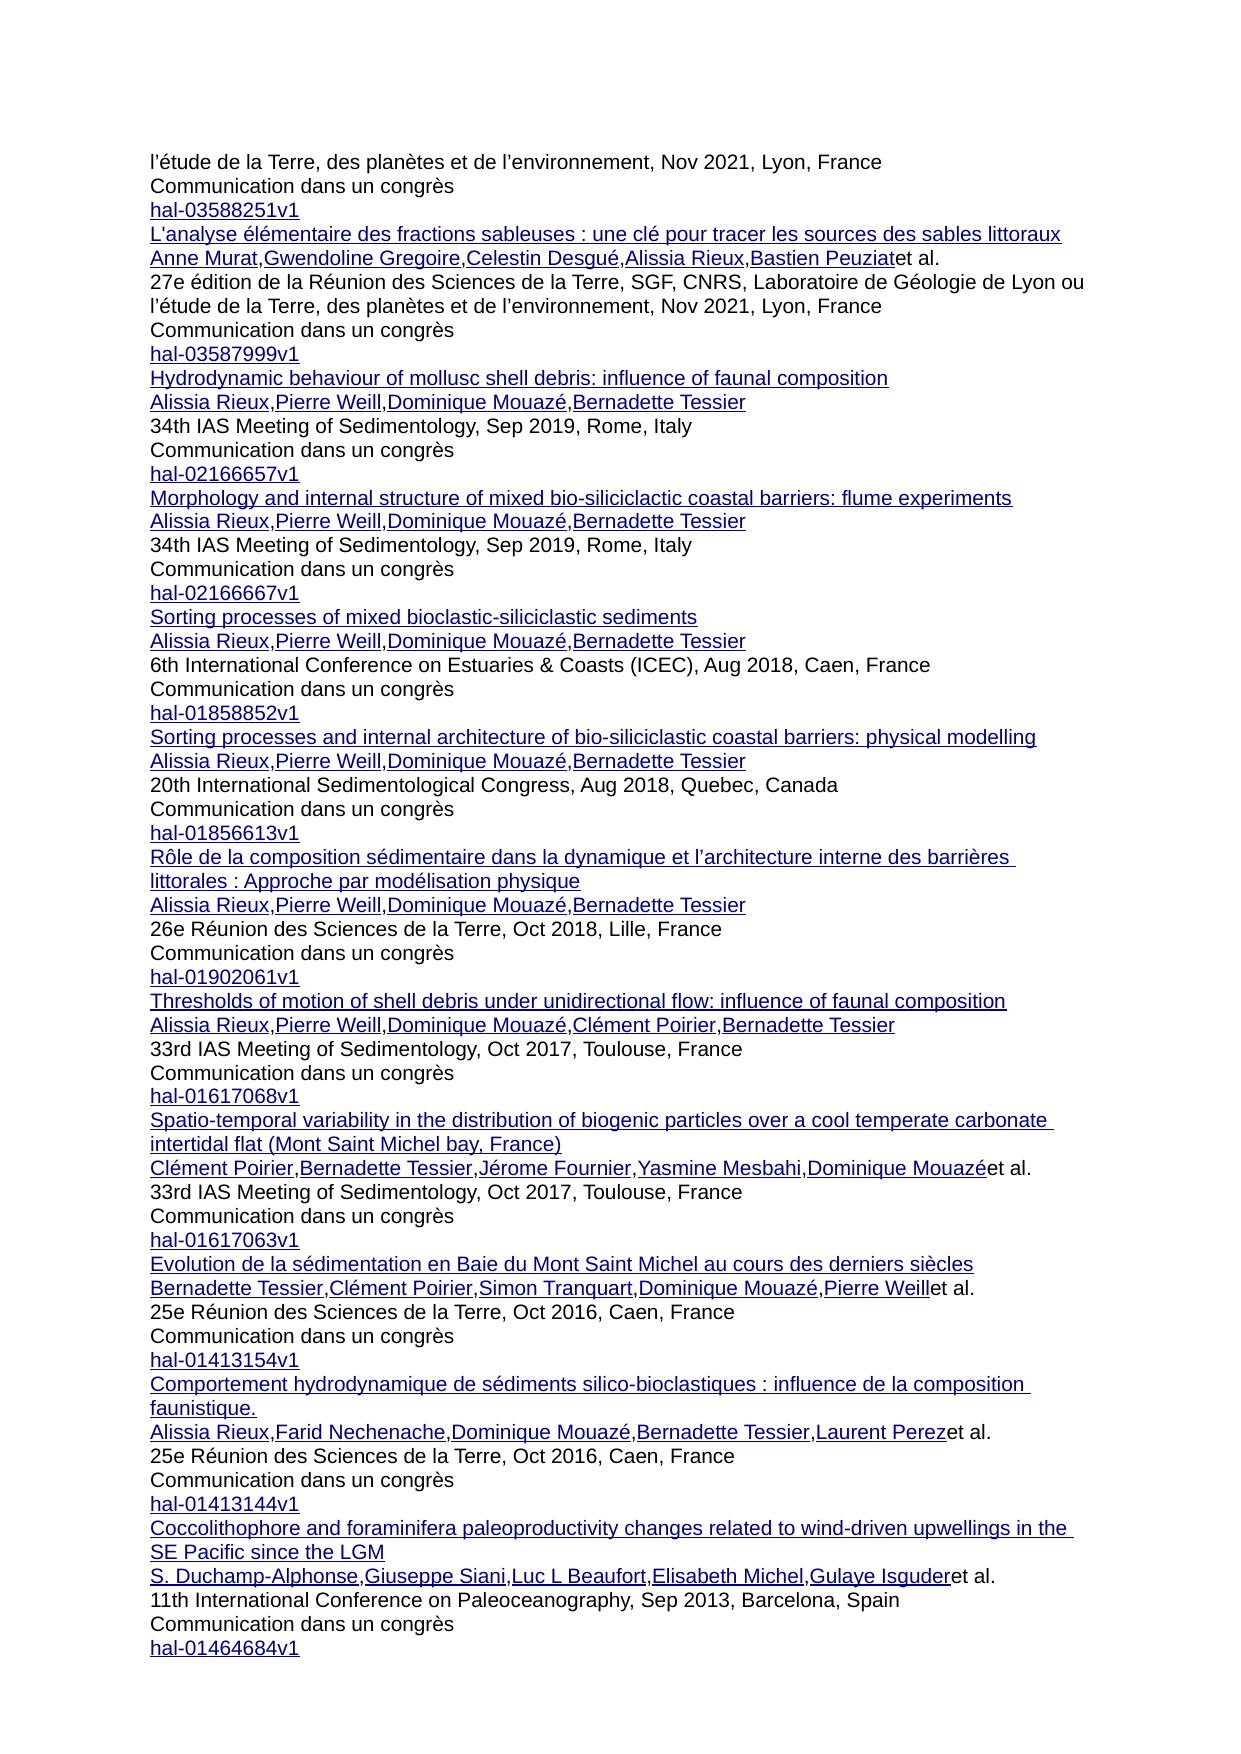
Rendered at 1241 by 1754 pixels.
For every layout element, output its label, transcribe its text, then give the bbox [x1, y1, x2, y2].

table_cell Rôle de la composition sédimentaire dans la dynamique et l’architecture interne des barrières littorales : Approche par modélisation physique Alissia Rieux,Pierre Weill,Dominique Mouazé,Bernadette Tessier 26e Réunion des Sciences de la Terre, Oct 2018, Lille, France Communication dans un congrès hal-01902061v1 [150, 845, 1090, 988]
table_cell Spatio-temporal variability in the distribution of biogenic particles over a cool temperate carbonate intertidal flat (Mont Saint Michel bay, France) Clément Poirier,Bernadette Tessier,Jérome Fournier,Yasmine Mesbahi,Dominique Mouazéet al. 33rd IAS Meeting of Sedimentology, Oct 2017, Toulouse, France Communication dans un congrès hal-01617063v1 [150, 1108, 1090, 1252]
table_cell Sorting processes of mixed bioclastic-siliciclastic sediments Alissia Rieux,Pierre Weill,Dominique Mouazé,Bernadette Tessier 6th International Conference on Estuaries & Coasts (ICEC), Aug 2018, Caen, France Communication dans un congrès hal-01858852v1 [150, 605, 1090, 725]
table_cell Traçage comparé des sources des sables littoraux par l'analyse élémentaire de fractions granulométriques : application au littoral de Seine-Maritime Alissia Rieux,Anne Murat,Gwendoline Gregoire,Celestin Desgué,Bastien Peuziatet al. 27e édition de la Réunion des Sciences de la Terre, SGF, CNRS, Laboratoire de Géologie de Lyon ou l’étude de la Terre, des planètes et de l’environnement, Nov 2021, Lyon, France Communication dans un congrès hal-03588251v1 [150, 150, 1090, 222]
table_cell Thresholds of motion of shell debris under unidirectional flow: influence of faunal composition Alissia Rieux,Pierre Weill,Dominique Mouazé,Clément Poirier,Bernadette Tessier 33rd IAS Meeting of Sedimentology, Oct 2017, Toulouse, France Communication dans un congrès hal-01617068v1 [150, 989, 1090, 1108]
table_cell Evolution de la sédimentation en Baie du Mont Saint Michel au cours des derniers siècles Bernadette Tessier,Clément Poirier,Simon Tranquart,Dominique Mouazé,Pierre Weillet al. 25e Réunion des Sciences de la Terre, Oct 2016, Caen, France Communication dans un congrès hal-01413154v1 [150, 1252, 1090, 1372]
table_cell L'analyse élémentaire des fractions sableuses : une clé pour tracer les sources des sables littoraux Anne Murat,Gwendoline Gregoire,Celestin Desgué,Alissia Rieux,Bastien Peuziatet al. 27e édition de la Réunion des Sciences de la Terre, SGF, CNRS, Laboratoire de Géologie de Lyon ou l’étude de la Terre, des planètes et de l’environnement, Nov 2021, Lyon, France Communication dans un congrès hal-03587999v1 [150, 222, 1090, 366]
table_cell Coccolithophore and foraminifera paleoproductivity changes related to wind-driven upwellings in the SE Pacific since the LGM S. Duchamp-Alphonse,Giuseppe Siani,Luc L Beaufort,Elisabeth Michel,Gulaye Isguderet al. 11th International Conference on Paleoceanography, Sep 2013, Barcelona, Spain Communication dans un congrès hal-01464684v1 [150, 1516, 1090, 1659]
table_cell Comportement hydrodynamique de sédiments silico-bioclastiques : influence de la composition faunistique. Alissia Rieux,Farid Nechenache,Dominique Mouazé,Bernadette Tessier,Laurent Perezet al. 25e Réunion des Sciences de la Terre, Oct 2016, Caen, France Communication dans un congrès hal-01413144v1 [150, 1372, 1090, 1516]
table_cell Morphology and internal structure of mixed bio-siliciclactic coastal barriers: flume experiments Alissia Rieux,Pierre Weill,Dominique Mouazé,Bernadette Tessier 34th IAS Meeting of Sedimentology, Sep 2019, Rome, Italy Communication dans un congrès hal-02166667v1 [150, 485, 1090, 605]
table_cell Sorting processes and internal architecture of bio-siliciclastic coastal barriers: physical modelling Alissia Rieux,Pierre Weill,Dominique Mouazé,Bernadette Tessier 20th International Sedimentological Congress, Aug 2018, Quebec, Canada Communication dans un congrès hal-01856613v1 [150, 725, 1090, 845]
table_cell Hydrodynamic behaviour of mollusc shell debris: influence of faunal composition Alissia Rieux,Pierre Weill,Dominique Mouazé,Bernadette Tessier 34th IAS Meeting of Sedimentology, Sep 2019, Rome, Italy Communication dans un congrès hal-02166657v1 [150, 366, 1090, 485]
